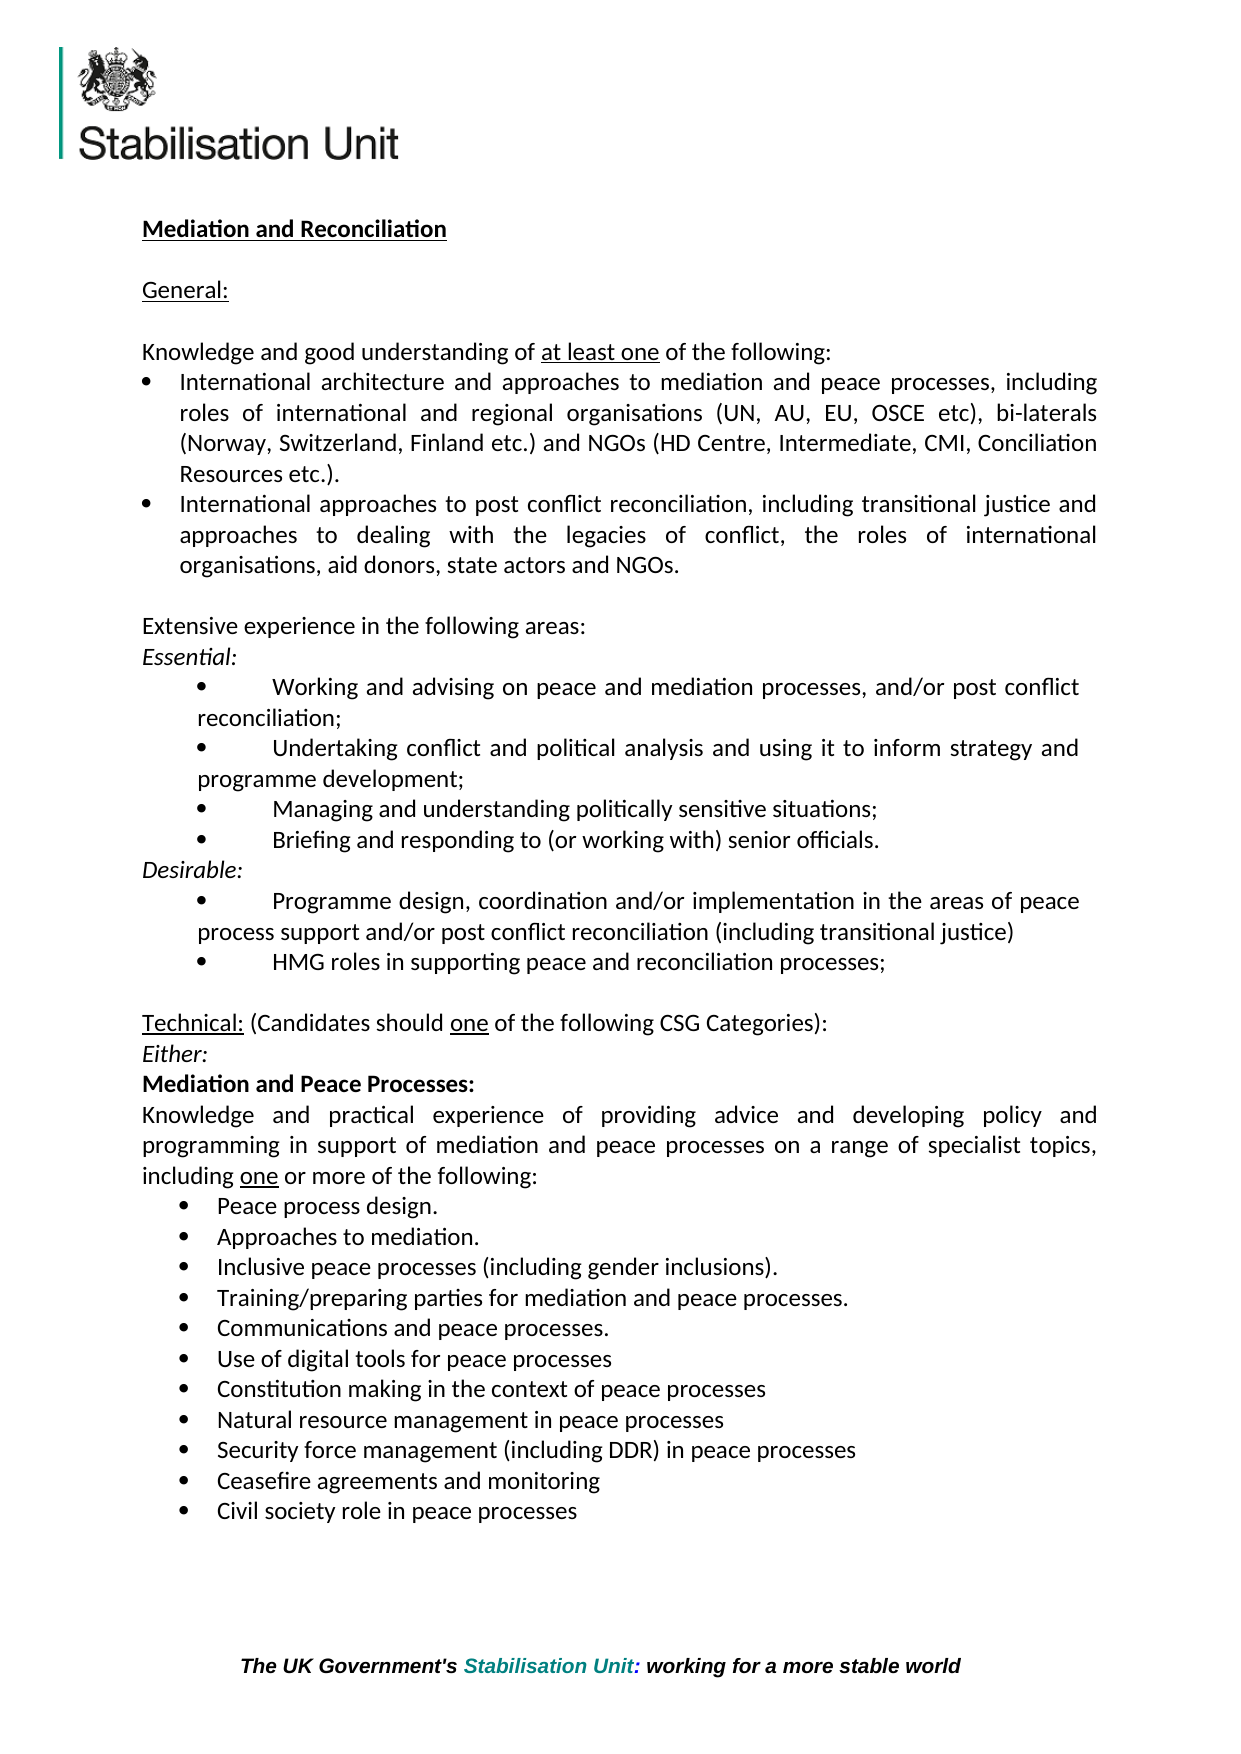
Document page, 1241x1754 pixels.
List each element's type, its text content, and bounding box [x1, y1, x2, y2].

list Security force management (including DDR) in peace processes [179, 1434, 1098, 1465]
list Managing and understanding politically sensitive situations; [197, 793, 1081, 824]
list Natural resource management in peace processes [179, 1404, 1098, 1434]
text Mediation and Peace Processes: [142, 1068, 1098, 1099]
text Knowledge and good understanding of at least one of the following: [142, 336, 1098, 366]
list Training/preparing parties for mediation and peace processes. [179, 1282, 1098, 1312]
list International architecture and approaches to mediation and peace processes, including roles of international and regional organisations (UN, AU, EU, OSCE etc), bi-laterals (Norway, Switzerland, Finland etc.) and NGOs (HD Centre, Intermediate, CMI, Conciliation Resources etc.). [142, 366, 1098, 488]
text General: [142, 275, 1098, 305]
text Essential: [142, 641, 1098, 671]
list Briefing and responding to (or working with) senior officials. [197, 824, 1081, 854]
list Inclusive peace processes (including gender inclusions). [179, 1251, 1098, 1282]
list Constitution making in the context of peace processes [179, 1373, 1098, 1404]
list Programme design, coordination and/or implementation in the areas of peace process support and/or post conflict reconciliation (including transitional justice) [197, 885, 1081, 946]
list Working and advising on peace and mediation processes, and/or post conflict reconciliation; [197, 671, 1081, 732]
list Communications and peace processes. [179, 1312, 1098, 1343]
text Desirable: [142, 854, 1081, 885]
list Civil society role in peace processes [179, 1496, 1098, 1526]
text Mediation and Reconciliation [142, 214, 1098, 244]
text Extensive experience in the following areas: [142, 610, 1098, 641]
text Either: [142, 1038, 1098, 1068]
list Undertaking conflict and political analysis and using it to inform strategy and programme development; [197, 732, 1081, 793]
text Knowledge and practical experience of providing advice and developing policy and programming in support of mediation and peace processes on a range of specialist topics, including one or more of the following: [142, 1099, 1098, 1190]
list Ceasefire agreements and monitoring [179, 1465, 1098, 1496]
text Technical: (Candidates should one of the following CSG Categories): [142, 1007, 1098, 1038]
list International approaches to post conflict reconciliation, including transitional justice and approaches to dealing with the legacies of conflict, the roles of international organisations, aid donors, state actors and NGOs. [142, 488, 1098, 580]
list Peace process design. [179, 1190, 1098, 1221]
list Approaches to mediation. [179, 1221, 1098, 1251]
list Use of digital tools for peace processes [179, 1343, 1098, 1373]
list HMG roles in supporting peace and reconciliation processes; [197, 946, 1081, 977]
